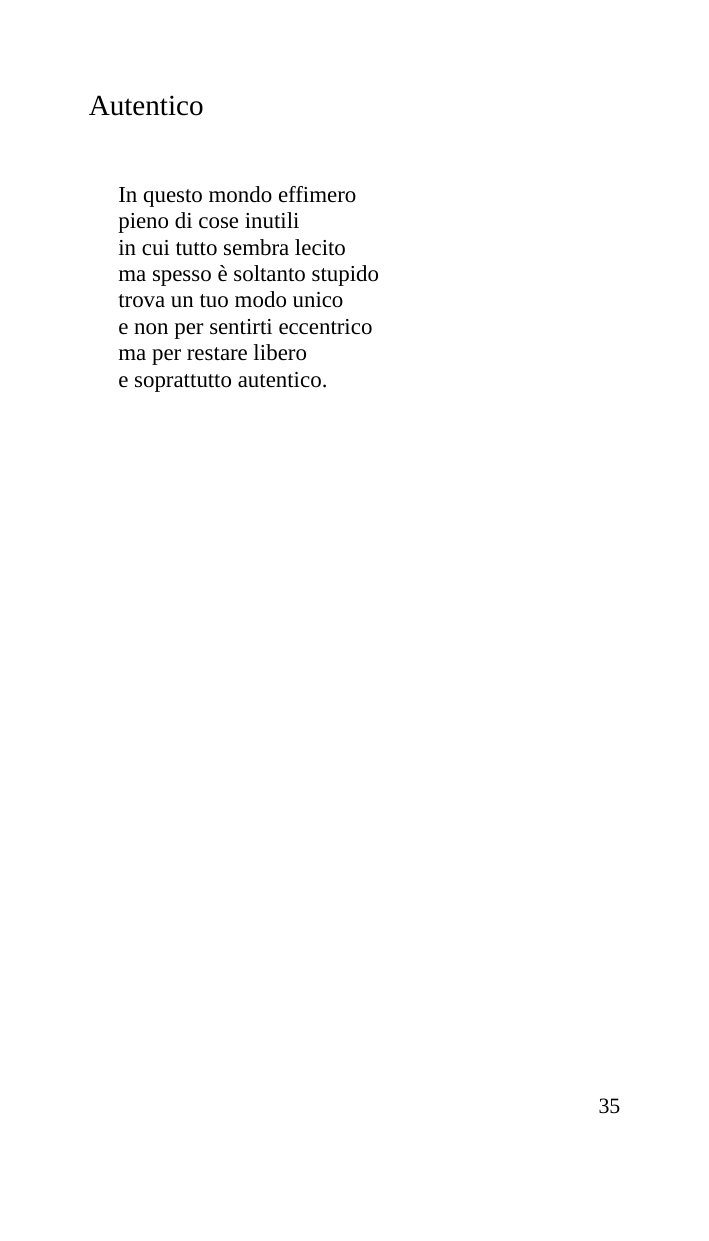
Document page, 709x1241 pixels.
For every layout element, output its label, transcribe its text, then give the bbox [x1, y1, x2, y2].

text e non per sentirti eccentrico [88, 313, 620, 339]
text in cui tutto sembra lecito [88, 234, 620, 260]
text e soprattutto autentico. [88, 366, 620, 392]
text trova un tuo modo unico [88, 287, 620, 313]
text pieno di cose inutili [88, 207, 620, 234]
text ma spesso è soltanto stupido [88, 260, 620, 287]
text In questo mondo effimero [88, 181, 620, 207]
text ma per restare libero [88, 339, 620, 366]
text Autentico [88, 88, 620, 122]
